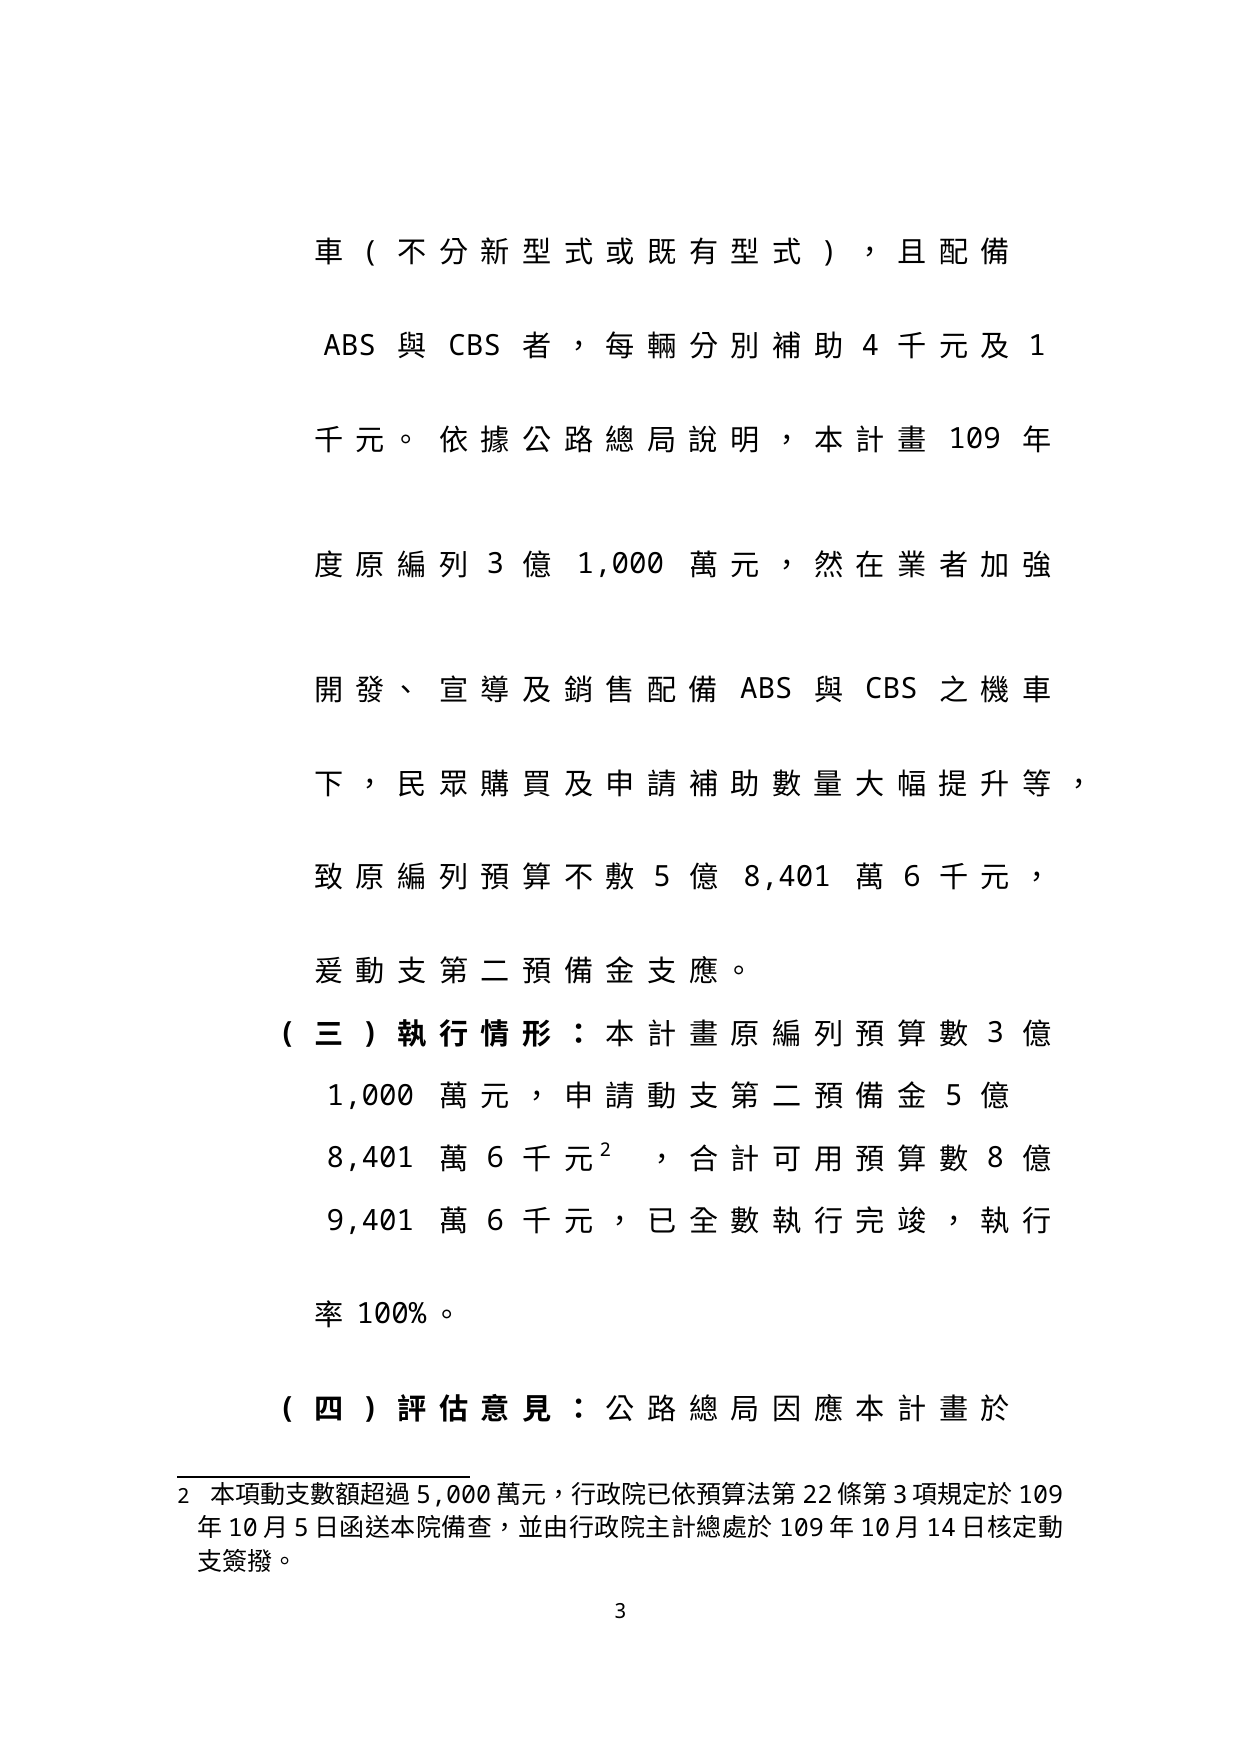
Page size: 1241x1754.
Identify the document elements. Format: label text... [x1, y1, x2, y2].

text 2.為鼓勵民眾購買配備ABS或CBS較具安全性之新機車，行政院於108年1月10日核定本計畫，針對於108年1月1日至109年12月31日購買125CC以下之新機車(不分新型式或既有型式)，且配備ABS與CBS者，每輛分別補助4千元及1千元。依據公路總局說明，本計畫109年度原編列3億1,000萬元，然在業者加強開發、宣導及銷售配備ABS與CBS之機車下，民眾購買及申請補助數量大幅提升等，致原編列預算不敷5億8,401萬6千元，爰動支第二預備金支應。 [271, 177, 1058, 990]
text (四)評估意見：公路總局因應本計畫於 [242, 1365, 1058, 1427]
text 本項動支數額超過5,000萬元，行政院已依預算法第22條第3項規定於109年10月5日函送本院備查，並由行政院主計總處於109年10月14日核定動支簽撥。 [177, 1477, 1063, 1577]
text (三)執行情形：本計畫原編列預算數3億1,000萬元，申請動支第二預備金5億8,401萬6千元，合計可用預算數8億9,401萬6千元，已全數執行完竣，執行率100%。 [242, 990, 1058, 1365]
